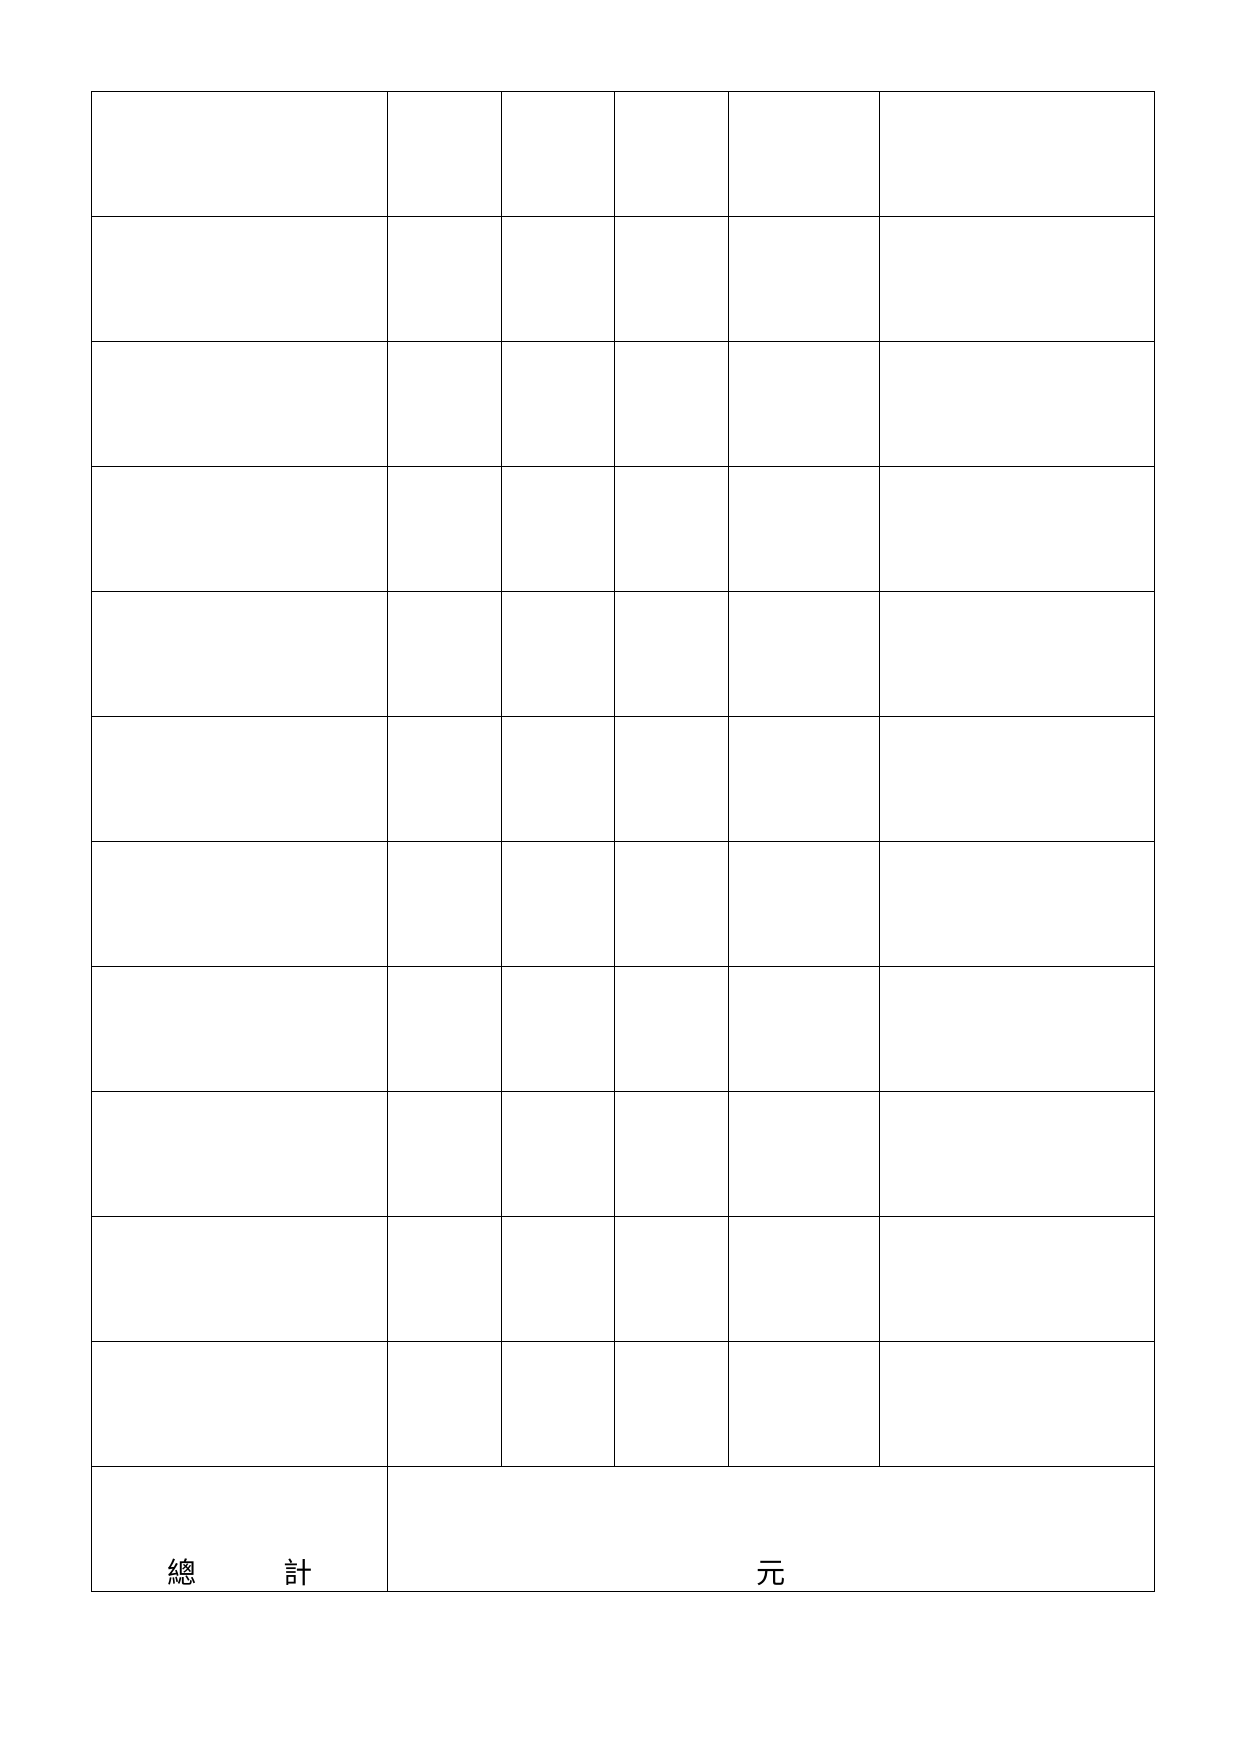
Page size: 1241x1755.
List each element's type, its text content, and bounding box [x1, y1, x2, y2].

table_cell [880, 717, 1154, 841]
table_cell [502, 1342, 614, 1466]
table_cell [729, 1342, 879, 1466]
table_cell [92, 1342, 387, 1466]
table_cell [92, 217, 387, 341]
table_cell [502, 717, 614, 841]
table_cell [502, 342, 614, 466]
table_cell [502, 967, 614, 1091]
table_cell [880, 467, 1154, 591]
table_cell 總 計 [92, 1467, 387, 1591]
table_cell [502, 1217, 614, 1341]
table_cell [388, 217, 501, 341]
table_cell [729, 967, 879, 1091]
table_cell [502, 592, 614, 716]
table_cell [729, 217, 879, 341]
table_cell [615, 592, 728, 716]
table_cell [729, 342, 879, 466]
table_cell [502, 217, 614, 341]
table_cell [880, 342, 1154, 466]
table_cell [729, 92, 879, 216]
table_cell [729, 717, 879, 841]
table_cell [615, 717, 728, 841]
table_cell [388, 842, 501, 966]
table_cell [388, 717, 501, 841]
table_cell [92, 967, 387, 1091]
table_cell [92, 592, 387, 716]
table_cell [880, 592, 1154, 716]
table_cell [388, 92, 501, 216]
table_cell [92, 92, 387, 216]
table_cell [729, 467, 879, 591]
table_cell [615, 1092, 728, 1216]
table_cell [388, 1342, 501, 1466]
table_cell [729, 842, 879, 966]
table_cell [92, 1092, 387, 1216]
table_cell [615, 92, 728, 216]
table_cell [880, 1342, 1154, 1466]
table_cell [92, 1217, 387, 1341]
table_cell [615, 1342, 728, 1466]
table_cell [388, 592, 501, 716]
table_cell [388, 467, 501, 591]
table_cell [729, 592, 879, 716]
table_cell [880, 92, 1154, 216]
table_cell [92, 717, 387, 841]
table_cell [388, 342, 501, 466]
table_cell [502, 1092, 614, 1216]
table_cell [388, 1092, 501, 1216]
table_cell [880, 1092, 1154, 1216]
table_cell [92, 842, 387, 966]
table_cell [388, 1217, 501, 1341]
table_cell [615, 467, 728, 591]
table_cell 元 [388, 1467, 1154, 1591]
table_cell [615, 1217, 728, 1341]
table_cell [880, 1217, 1154, 1341]
table_cell [880, 967, 1154, 1091]
table_cell [615, 217, 728, 341]
table_cell [502, 467, 614, 591]
table_cell [92, 467, 387, 591]
table_cell [880, 842, 1154, 966]
table_cell [729, 1217, 879, 1341]
table_cell [502, 92, 614, 216]
table_cell [615, 967, 728, 1091]
table_cell [880, 217, 1154, 341]
table_cell [729, 1092, 879, 1216]
table_cell [388, 967, 501, 1091]
table_cell [615, 342, 728, 466]
table_cell [92, 342, 387, 466]
table_cell [615, 842, 728, 966]
table_cell [502, 842, 614, 966]
